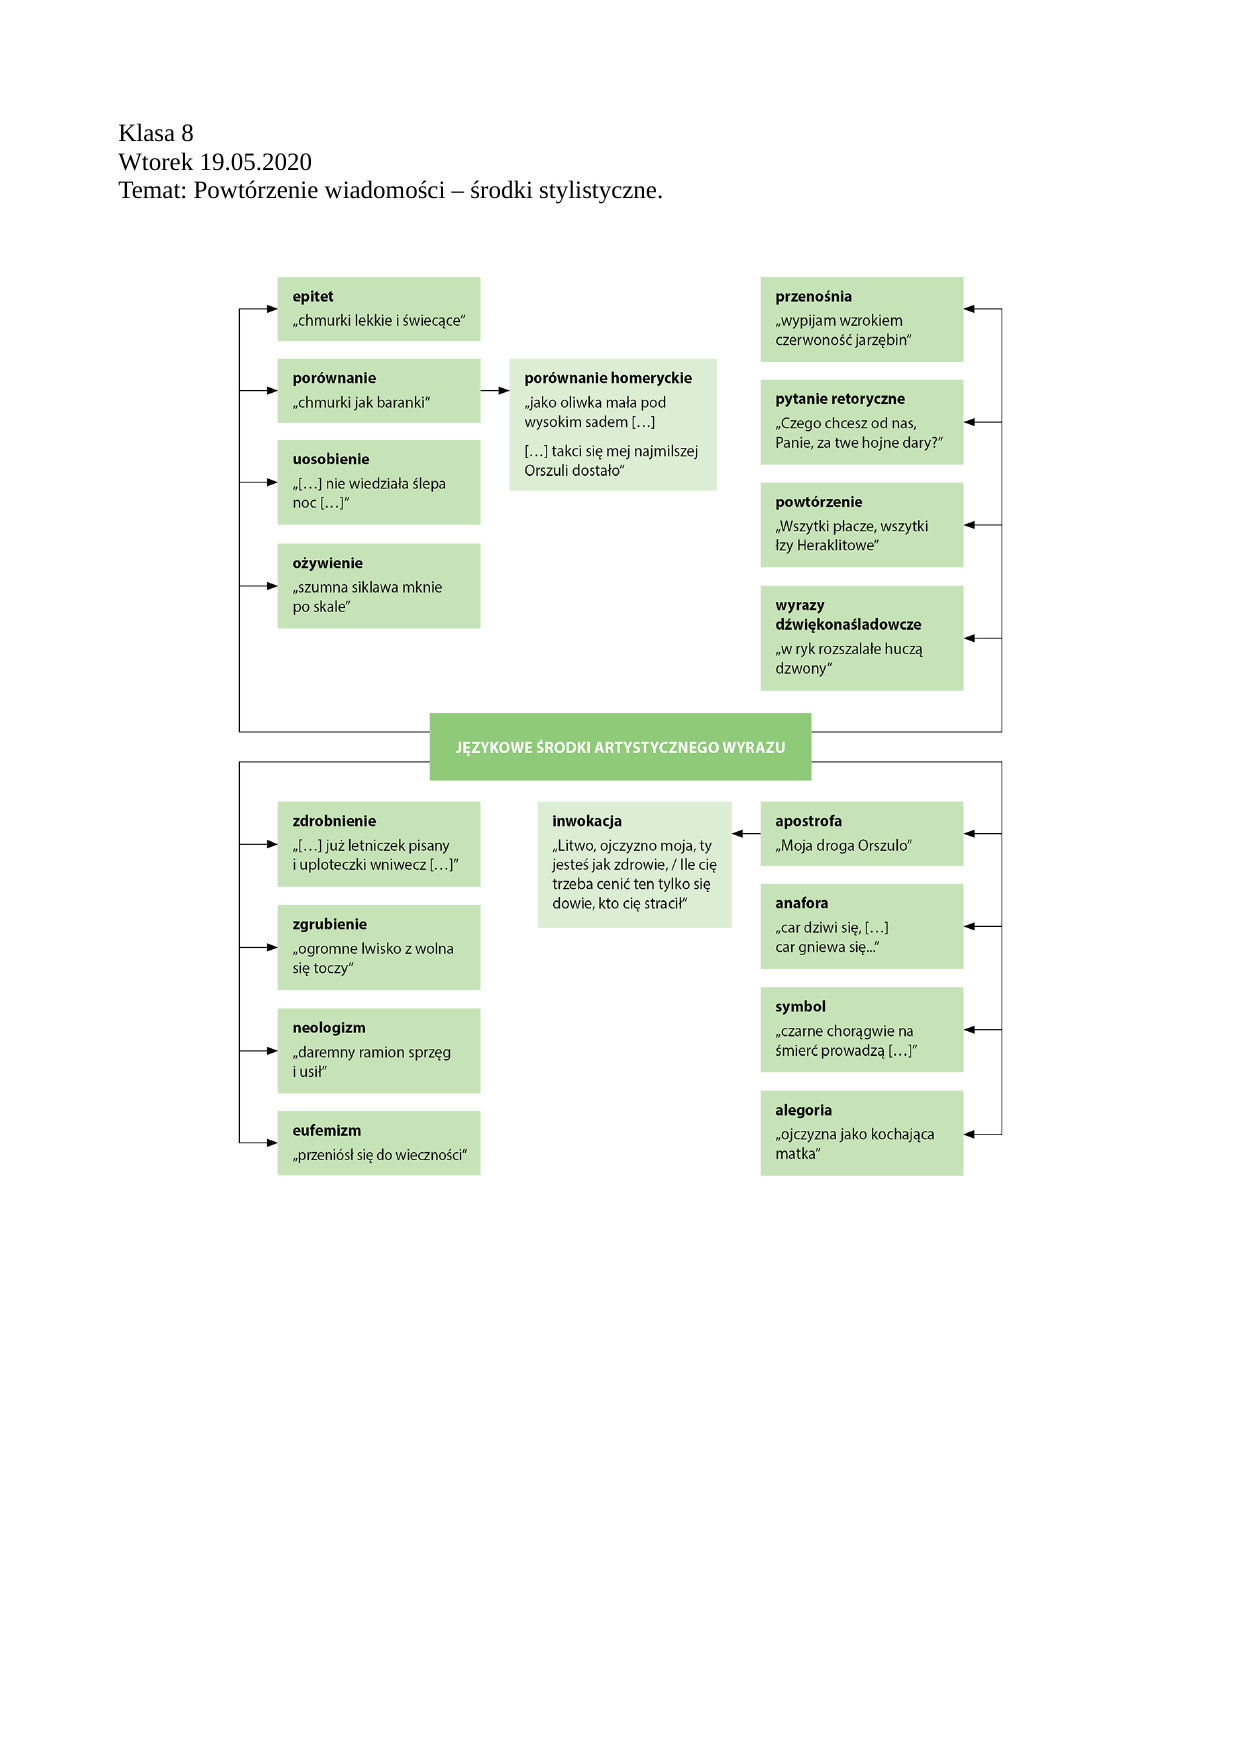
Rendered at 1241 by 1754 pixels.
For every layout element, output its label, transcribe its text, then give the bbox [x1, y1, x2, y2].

text Wtorek 19.05.2020 [118, 147, 1122, 176]
text Klasa 8 [118, 118, 1122, 147]
picture [223, 261, 1018, 1191]
text Temat: Powtórzenie wiadomości – środki stylistyczne. [118, 176, 1122, 204]
